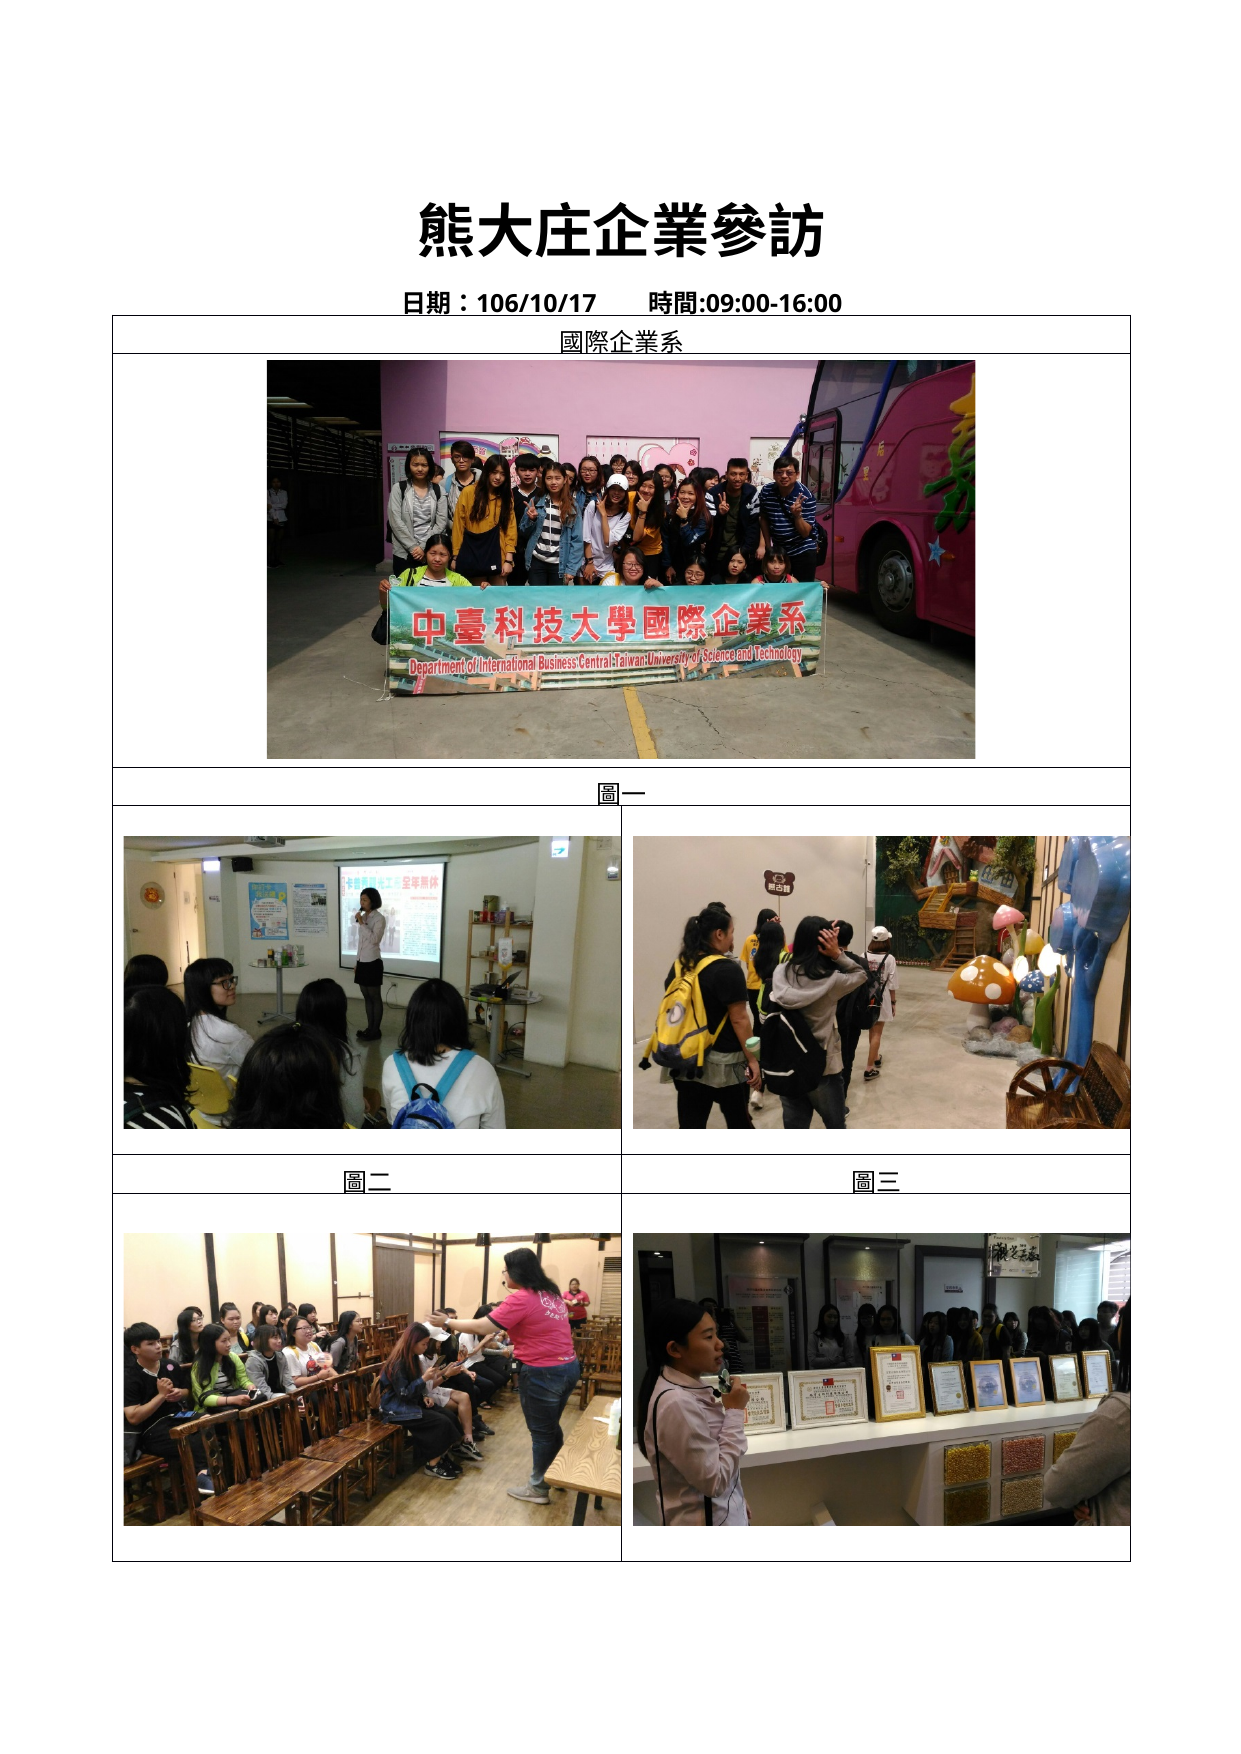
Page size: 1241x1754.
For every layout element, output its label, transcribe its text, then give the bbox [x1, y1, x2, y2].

table_cell 圖一 [113, 768, 1130, 805]
table_cell [113, 806, 621, 1154]
table_cell [113, 354, 1130, 767]
table_cell 國際企業系 [113, 316, 1130, 353]
table_cell [622, 1194, 1130, 1561]
table_header 熊大庄企業參訪 日期：106/10/17 時間:09:00-16:00 [112, 165, 1131, 314]
table_cell 圖二 [113, 1155, 621, 1193]
table_cell 圖三 [622, 1155, 1130, 1193]
table_cell [622, 806, 1130, 1154]
table_cell [113, 1194, 621, 1561]
picture [633, 1233, 1131, 1526]
picture [123, 836, 622, 1129]
picture [123, 1233, 622, 1526]
picture [266, 360, 976, 759]
picture [633, 836, 1131, 1129]
